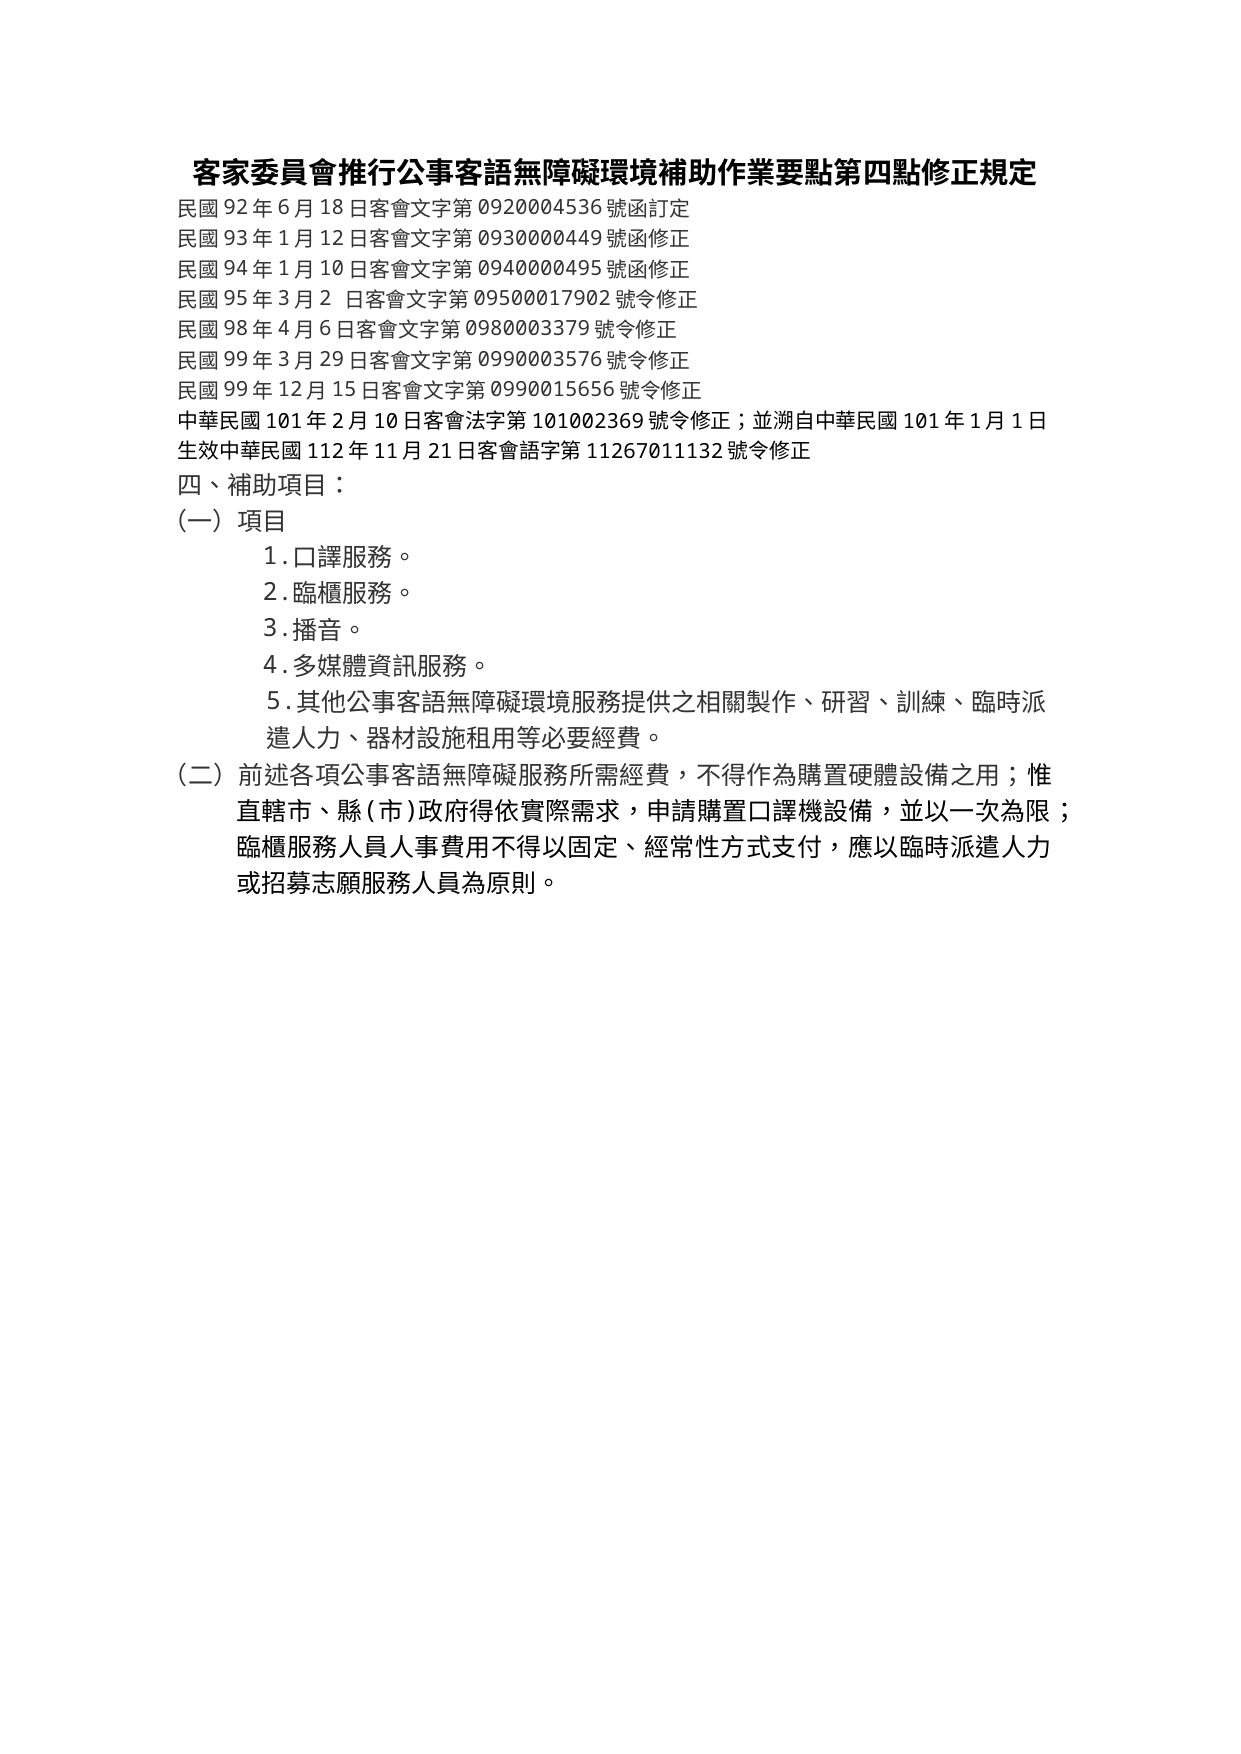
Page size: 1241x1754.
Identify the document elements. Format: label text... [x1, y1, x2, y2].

text 客家委員會推行公事客語無障礙環境補助作業要點第四點修正規定 [177, 150, 1053, 192]
text （二）前述各項公事客語無障礙服務所需經費，不得作為購置硬體設備之用；惟直轄市、縣(市)政府得依實際需求，申請購置口譯機設備，並以一次為限；臨櫃服務人員人事費用不得以固定、經常性方式支付，應以臨時派遣人力或招募志願服務人員為原則。 [162, 755, 1053, 900]
text 5.其他公事客語無障礙環境服務提供之相關製作、研習、訓練、臨時派遣人力、器材設施租用等必要經費。 [266, 683, 1053, 755]
text 中華民國101年2月10日客會法字第101002369號令修正；並溯自中華民國101年1月1日生效中華民國112年11月21日客會語字第11267011132號令修正 [177, 404, 1053, 465]
text 四、補助項目： [177, 465, 1053, 501]
text 民國92年6月18日客會文字第0920004536號函訂定 民國93年1月12日客會文字第0930000449號函修正 民國94年1月10日客會文字第0940000495號函修正 民國95年3月2 日客會文字第09500017902號令修正 民國98年4月6日客會文字第0980003379號令修正 民國99年3月29日客會文字第0990003576號令修正 民國99年12月15日客會文字第0990015656號令修正 [177, 192, 1053, 404]
text （一）項目 1.口譯服務。 2.臨櫃服務。 3.播音。 4.多媒體資訊服務。 [162, 501, 1053, 683]
